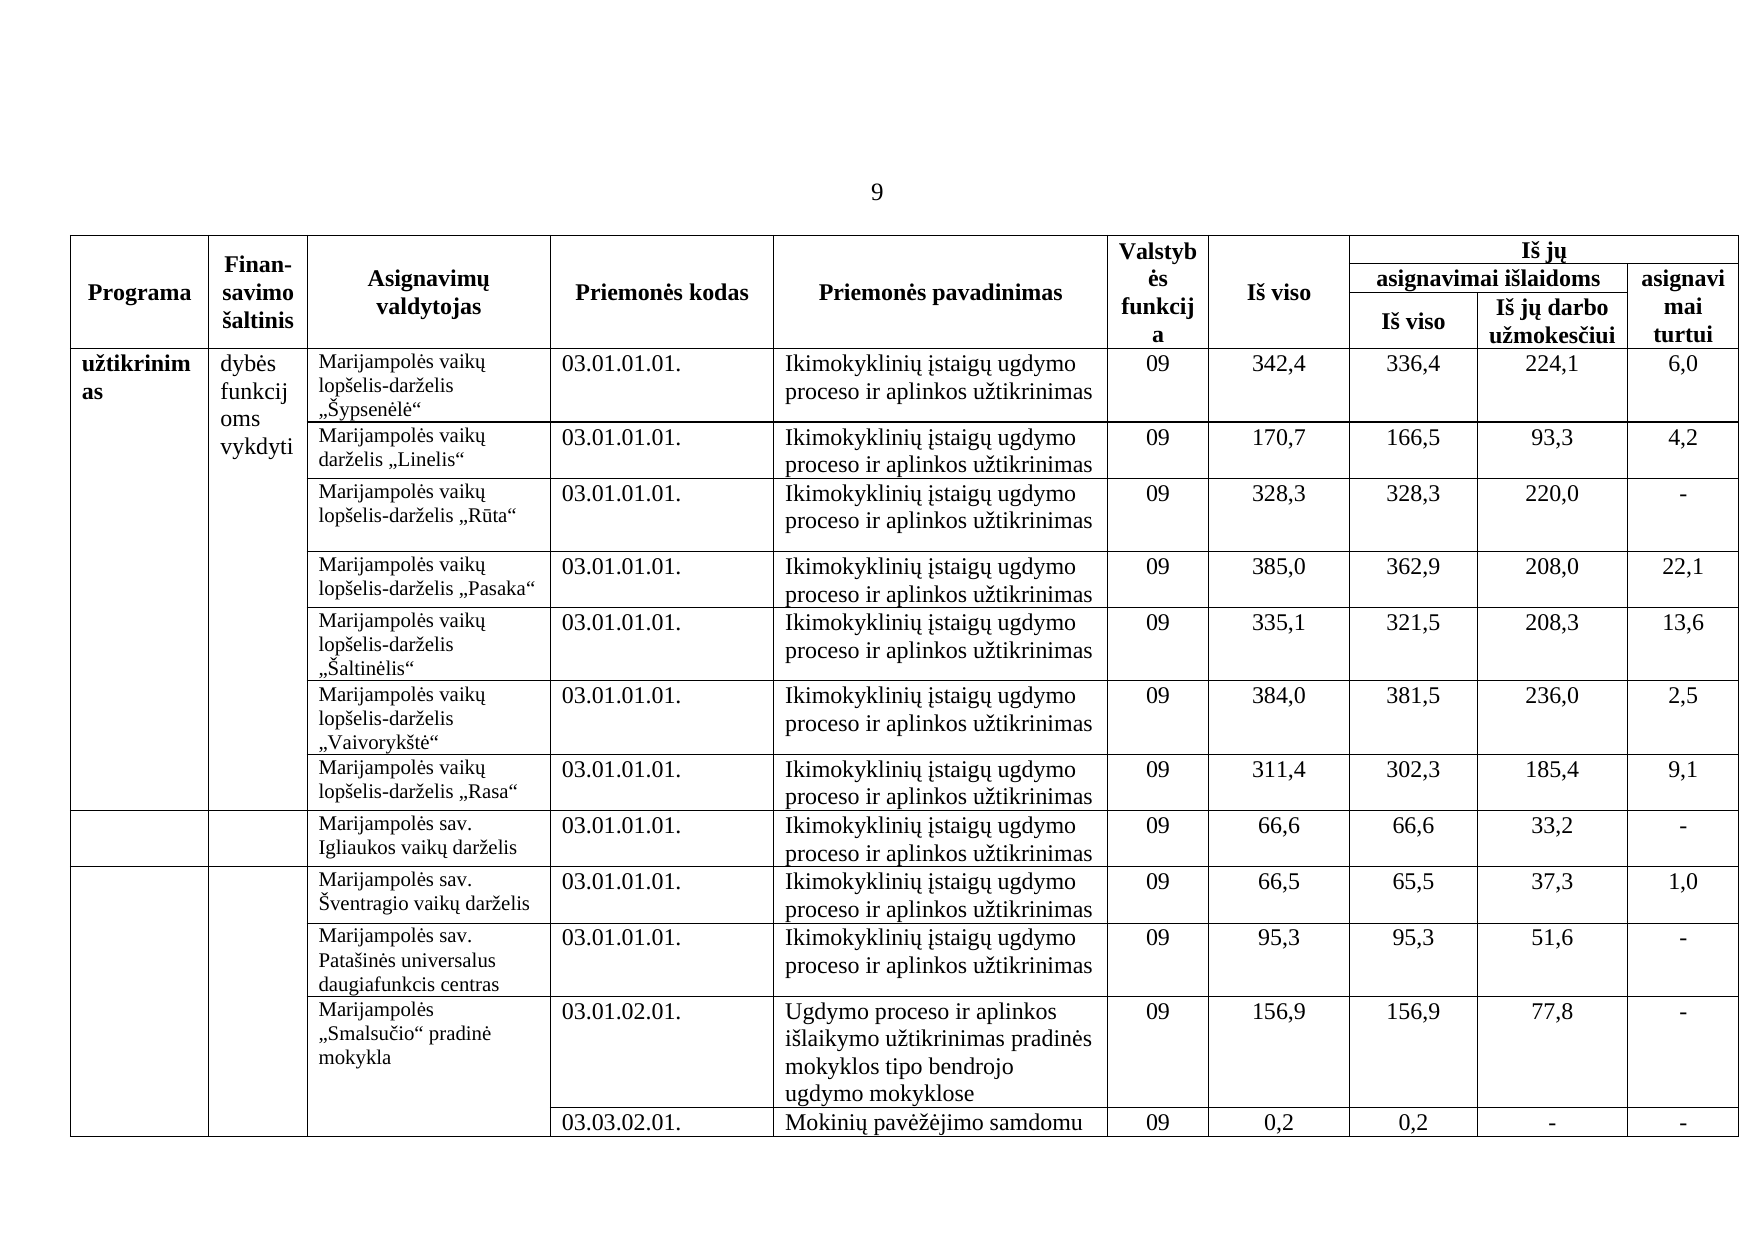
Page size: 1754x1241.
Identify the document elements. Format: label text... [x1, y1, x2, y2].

table_cell 4,2 [1628, 423, 1738, 478]
table_cell 03.01.01.01. [551, 608, 773, 680]
table_cell Ikimokyklinių įstaigų ugdymo proceso ir aplinkos užtikrinimas [774, 479, 1107, 551]
table_header Valstybės funkcija [1108, 236, 1208, 348]
table_header Programa [71, 236, 208, 348]
table_cell 185,4 [1478, 755, 1627, 810]
table_cell 336,4 [1350, 349, 1477, 421]
table_cell [71, 680, 208, 754]
table_cell Ikimokyklinių įstaigų ugdymo proceso ir aplinkos užtikrinimas [774, 552, 1107, 607]
table_cell Ikimokyklinių įstaigų ugdymo proceso ir aplinkos užtikrinimas [774, 811, 1107, 866]
table_cell 09 [1108, 1108, 1208, 1136]
table_cell Iš jų darbo užmokesčiui [1478, 293, 1627, 348]
table_cell 09 [1108, 681, 1208, 754]
table_cell 09 [1108, 608, 1208, 680]
table_cell Marijampolės vaikų lopšelis-darželis „Šaltinėlis“ [308, 608, 550, 680]
table_cell Ikimokyklinių įstaigų ugdymo proceso ir aplinkos užtikrinimas [774, 867, 1107, 922]
table_cell - [1628, 811, 1738, 866]
table_cell 22,1 [1628, 552, 1738, 607]
table_cell Iš viso [1350, 293, 1477, 348]
table_cell 03.01.01.01. [551, 479, 773, 551]
table_cell 03.01.01.01. [551, 811, 773, 866]
table_cell [209, 754, 307, 810]
table_cell 0,2 [1350, 1108, 1477, 1136]
table_cell 03.01.01.01. [551, 552, 773, 607]
table_cell Marijampolės sav. Patašinės universalus daugiafunkcis centras [308, 924, 550, 996]
table_cell Marijampolės sav. Igliaukos vaikų darželis [308, 811, 550, 866]
table_cell [209, 867, 307, 922]
table_cell 03.03.02.01. [551, 1108, 773, 1136]
table_cell Marijampolės vaikų lopšelis-darželis „Pasaka“ [308, 552, 550, 607]
table_cell 381,5 [1350, 681, 1477, 754]
table_cell 1,0 [1628, 867, 1738, 922]
table_cell [71, 996, 208, 1107]
table_cell 208,3 [1478, 608, 1627, 680]
table_cell [71, 1107, 208, 1136]
table_cell Marijampolės sav. Šventragio vaikų darželis [308, 867, 550, 922]
table_cell Ikimokyklinių įstaigų ugdymo proceso ir aplinkos užtikrinimas [774, 681, 1107, 754]
table_cell asignavimai išlaidoms [1350, 264, 1627, 292]
table_cell 09 [1108, 349, 1208, 421]
table_cell Marijampolės vaikų lopšelis-darželis „Rūta“ [308, 479, 550, 551]
table_cell Marijampolės vaikų lopšelis-darželis „Šypsenėlė“ [308, 349, 550, 421]
table_cell 66,6 [1209, 811, 1349, 866]
table_cell Ugdymo proceso ir aplinkos išlaikymo užtikrinimas pradinės mokyklos tipo bendrojo ugdymo mokyklose [774, 997, 1107, 1107]
table_cell 156,9 [1209, 997, 1349, 1107]
table_cell - [1478, 1108, 1627, 1136]
table_cell 09 [1108, 997, 1208, 1107]
table_cell [209, 923, 307, 996]
table_cell 95,3 [1209, 924, 1349, 996]
table_cell 9,1 [1628, 755, 1738, 810]
table_cell 95,3 [1350, 924, 1477, 996]
table_cell Marijampolės „Smalsučio“ pradinė mokykla [308, 997, 550, 1107]
table_cell 13,6 [1628, 608, 1738, 680]
table_cell 224,1 [1478, 349, 1627, 421]
table_cell [209, 680, 307, 754]
table_cell asignavimai turtui įsigyti [1628, 264, 1738, 348]
table_cell 236,0 [1478, 681, 1627, 754]
table_cell 384,0 [1209, 681, 1349, 754]
table_cell [209, 1107, 307, 1136]
table_cell 03.01.01.01. [551, 755, 773, 810]
table_header Finan-savimo šaltinis [209, 236, 307, 348]
table_cell 328,3 [1350, 479, 1477, 551]
table_cell - [1628, 479, 1738, 551]
table_cell - [1628, 1108, 1738, 1136]
table_cell 6,0 [1628, 349, 1738, 421]
table_cell 302,3 [1350, 755, 1477, 810]
table_cell 09 [1108, 924, 1208, 996]
table_cell 09 [1108, 755, 1208, 810]
table_cell [71, 811, 208, 866]
table_cell 09 [1108, 552, 1208, 607]
table_cell [209, 811, 307, 866]
table_cell 33,2 [1478, 811, 1627, 866]
table_cell 0,2 [1209, 1108, 1349, 1136]
table_cell 335,1 [1209, 608, 1349, 680]
table_cell [209, 996, 307, 1107]
table_cell 2,5 [1628, 681, 1738, 754]
table_cell 342,4 [1209, 349, 1349, 421]
table_cell 311,4 [1209, 755, 1349, 810]
table_cell Ikimokyklinių įstaigų ugdymo proceso ir aplinkos užtikrinimas [774, 755, 1107, 810]
table_cell 03.01.01.01. [551, 349, 773, 421]
table_cell Ikimokyklinių įstaigų ugdymo proceso ir aplinkos užtikrinimas [774, 924, 1107, 996]
table_cell 09 [1108, 423, 1208, 478]
table_cell 156,9 [1350, 997, 1477, 1107]
table_cell dybės funkcijoms vykdyti [209, 349, 307, 680]
table_cell 51,6 [1478, 924, 1627, 996]
table_cell 385,0 [1209, 552, 1349, 607]
table_cell užtikrinimas [71, 349, 208, 680]
table_cell 66,5 [1209, 867, 1349, 922]
table_cell 09 [1108, 867, 1208, 922]
table_cell 03.01.01.01. [551, 681, 773, 754]
table_cell 65,5 [1350, 867, 1477, 922]
table_cell 37,3 [1478, 867, 1627, 922]
table_header Iš viso [1209, 236, 1349, 348]
table_cell 66,6 [1350, 811, 1477, 866]
table_cell - [1628, 997, 1738, 1107]
table_cell [71, 867, 208, 922]
table_cell 09 [1108, 479, 1208, 551]
table_cell Ikimokyklinių įstaigų ugdymo proceso ir aplinkos užtikrinimas [774, 423, 1107, 478]
table_header Priemonės pavadinimas [774, 236, 1107, 348]
table_cell [71, 754, 208, 810]
table_cell Mokinių pavėžėjimo samdomu [774, 1108, 1107, 1136]
table_cell 170,7 [1209, 423, 1349, 478]
table_cell 166,5 [1350, 423, 1477, 478]
table_header Iš jų [1350, 236, 1738, 263]
table_header Asignavimų valdytojas [308, 236, 550, 348]
table_cell Ikimokyklinių įstaigų ugdymo proceso ir aplinkos užtikrinimas [774, 349, 1107, 421]
table_cell Marijampolės vaikų lopšelis-darželis „Vaivorykštė“ [308, 681, 550, 754]
table_cell 93,3 [1478, 423, 1627, 478]
table_cell [308, 1107, 550, 1136]
table_cell 208,0 [1478, 552, 1627, 607]
table_cell 321,5 [1350, 608, 1477, 680]
table_cell 77,8 [1478, 997, 1627, 1107]
table_cell 03.01.01.01. [551, 924, 773, 996]
table_cell Ikimokyklinių įstaigų ugdymo proceso ir aplinkos užtikrinimas [774, 608, 1107, 680]
table_cell - [1628, 924, 1738, 996]
table_cell 03.01.01.01. [551, 423, 773, 478]
table_cell Marijampolės vaikų darželis „Linelis“ [308, 423, 550, 478]
table_cell 220,0 [1478, 479, 1627, 551]
table_cell Marijampolės vaikų lopšelis-darželis „Rasa“ [308, 755, 550, 810]
table_cell 328,3 [1209, 479, 1349, 551]
table_cell 362,9 [1350, 552, 1477, 607]
table_header Priemonės kodas [551, 236, 773, 348]
table_cell [71, 923, 208, 996]
table_cell 09 [1108, 811, 1208, 866]
table_cell 03.01.01.01. [551, 867, 773, 922]
table_cell 03.01.02.01. [551, 997, 773, 1107]
